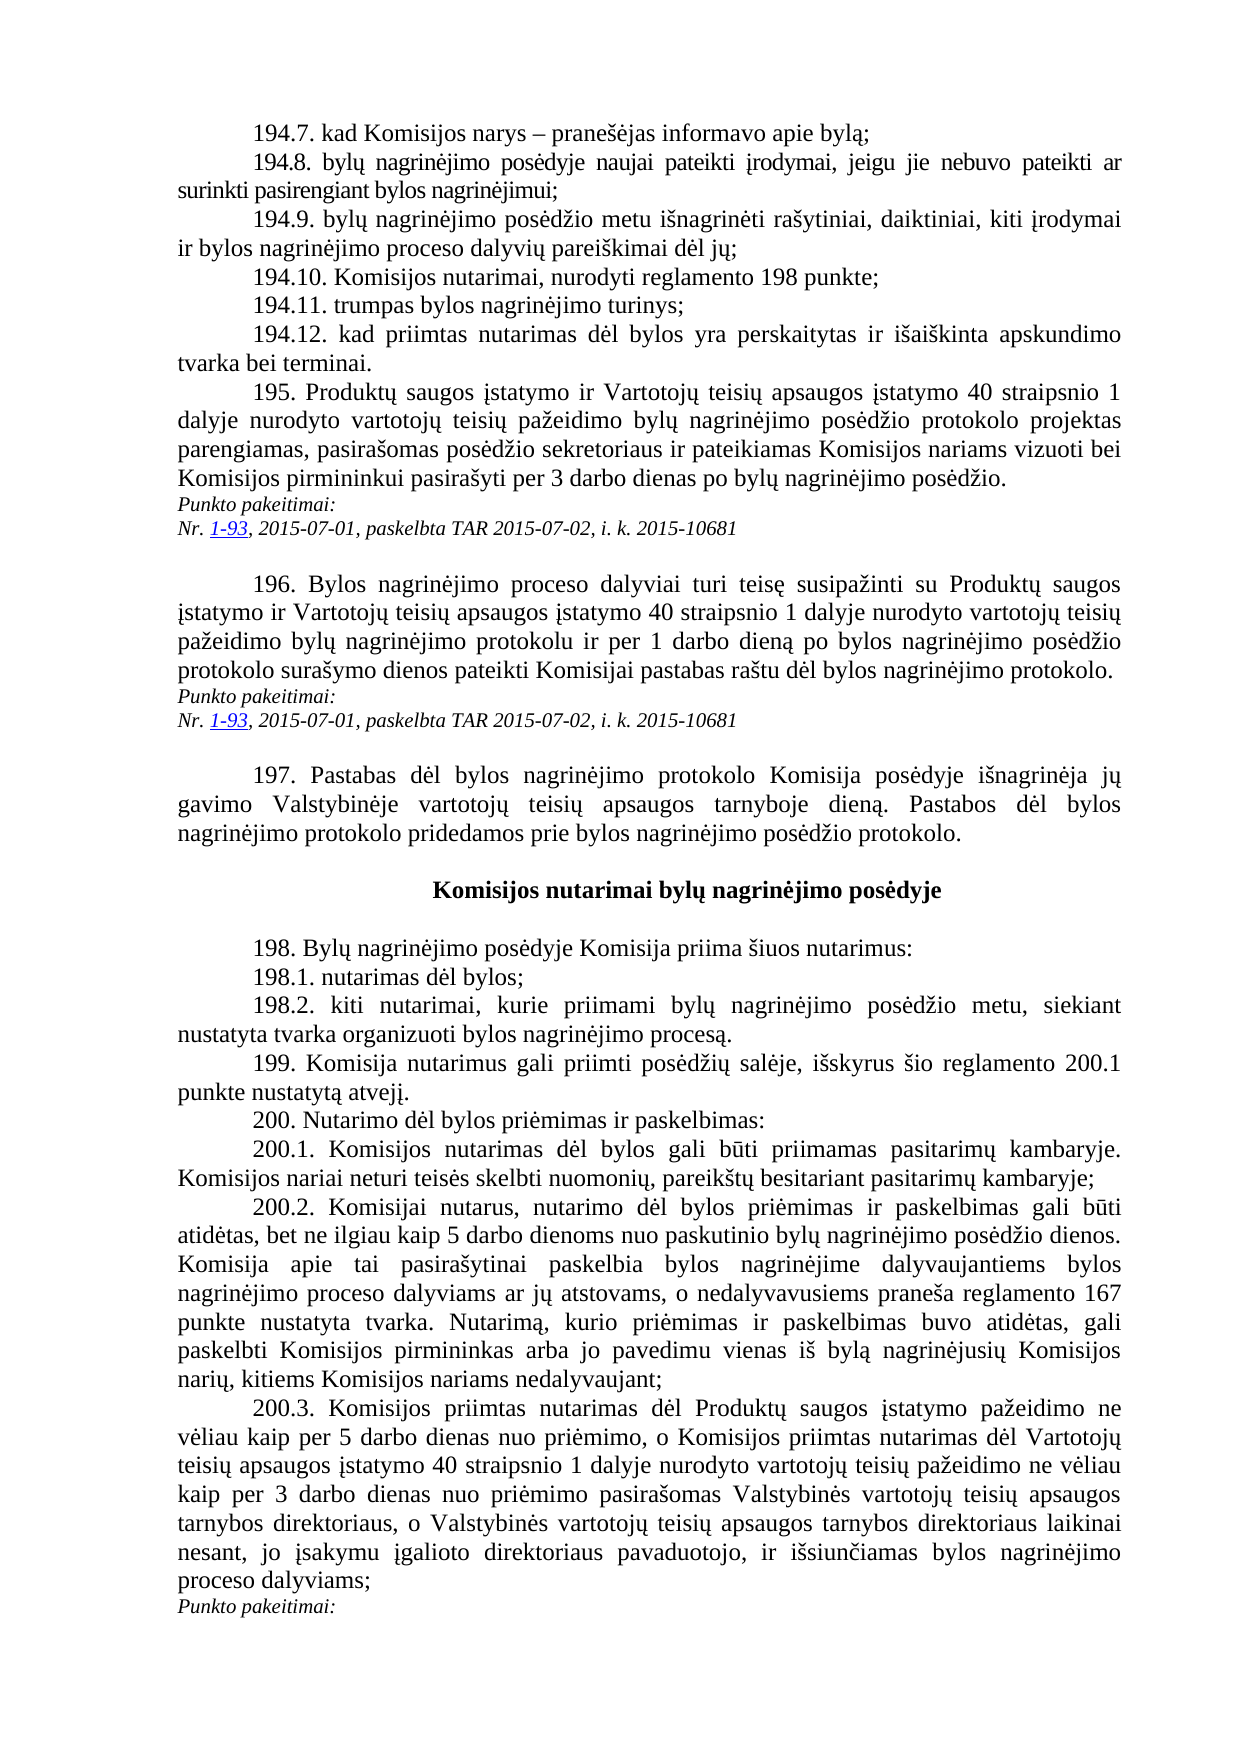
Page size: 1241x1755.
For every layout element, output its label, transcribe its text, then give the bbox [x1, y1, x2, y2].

text Nr. 1-93, 2015-07-01, paskelbta TAR 2015-07-02, i. k. 2015-10681 [177, 708, 1122, 732]
text 200.2. Komisijai nutarus, nutarimo dėl bylos priėmimas ir paskelbimas gali būti atidėtas, bet ne ilgiau kaip 5 darbo dienoms nuo paskutinio bylų nagrinėjimo posėdžio dienos. Komisija apie tai pasirašytinai paskelbia bylos nagrinėjime dalyvaujantiems bylos nagrinėjimo proceso dalyviams ar jų atstovams, o nedalyvavusiems praneša reglamento 167 punkte nustatyta tvarka. Nutarimą, kurio priėmimas ir paskelbimas buvo atidėtas, gali paskelbti Komisijos pirmininkas arba jo pavedimu vienas iš bylą nagrinėjusių Komisijos narių, kitiems Komisijos nariams nedalyvaujant; [177, 1192, 1122, 1393]
text Punkto pakeitimai: [177, 1594, 1122, 1618]
text 194.11. trumpas bylos nagrinėjimo turinys; [177, 291, 1122, 319]
text Komisijos nutarimai bylų nagrinėjimo posėdyje [177, 876, 1122, 904]
text 194.10. Komisijos nutarimai, nurodyti reglamento 198 punkte; [177, 262, 1122, 291]
text 194.8. bylų nagrinėjimo posėdyje naujai pateikti įrodymai, jeigu jie nebuvo pateikti ar surinkti pasirengiant bylos nagrinėjimui; [177, 147, 1122, 204]
text 194.12. kad priimtas nutarimas dėl bylos yra perskaitytas ir išaiškinta apskundimo tvarka bei terminai. [177, 319, 1122, 377]
text 200.1. Komisijos nutarimas dėl bylos gali būti priimamas pasitarimų kambaryje. Komisijos nariai neturi teisės skelbti nuomonių, pareikštų besitariant pasitarimų kambaryje; [177, 1134, 1122, 1192]
text 194.7. kad Komisijos narys – pranešėjas informavo apie bylą; [177, 118, 1122, 147]
text 198.2. kiti nutarimai, kurie priimami bylų nagrinėjimo posėdžio metu, siekiant nustatyta tvarka organizuoti bylos nagrinėjimo procesą. [177, 991, 1122, 1048]
text 200.3. Komisijos priimtas nutarimas dėl Produktų saugos įstatymo pažeidimo ne vėliau kaip per 5 darbo dienas nuo priėmimo, o Komisijos priimtas nutarimas dėl Vartotojų teisių apsaugos įstatymo 40 straipsnio 1 dalyje nurodyto vartotojų teisių pažeidimo ne vėliau kaip per 3 darbo dienas nuo priėmimo pasirašomas Valstybinės vartotojų teisių apsaugos tarnybos direktoriaus, o Valstybinės vartotojų teisių apsaugos tarnybos direktoriaus laikinai nesant, jo įsakymu įgalioto direktoriaus pavaduotojo, ir išsiunčiamas bylos nagrinėjimo proceso dalyviams; [177, 1393, 1122, 1594]
text 198.1. nutarimas dėl bylos; [177, 962, 1122, 991]
text 199. Komisija nutarimus gali priimti posėdžių salėje, išskyrus šio reglamento 200.1 punkte nustatytą atvejį. [177, 1048, 1122, 1106]
text Punkto pakeitimai: [177, 684, 1122, 708]
text 200. Nutarimo dėl bylos priėmimas ir paskelbimas: [177, 1106, 1122, 1134]
text Nr. 1-93, 2015-07-01, paskelbta TAR 2015-07-02, i. k. 2015-10681 [177, 516, 1122, 540]
text 195. Produktų saugos įstatymo ir Vartotojų teisių apsaugos įstatymo 40 straipsnio 1 dalyje nurodyto vartotojų teisių pažeidimo bylų nagrinėjimo posėdžio protokolo projektas parengiamas, pasirašomas posėdžio sekretoriaus ir pateikiamas Komisijos nariams vizuoti bei Komisijos pirmininkui pasirašyti per 3 darbo dienas po bylų nagrinėjimo posėdžio. [177, 377, 1122, 492]
text 196. Bylos nagrinėjimo proceso dalyviai turi teisę susipažinti su Produktų saugos įstatymo ir Vartotojų teisių apsaugos įstatymo 40 straipsnio 1 dalyje nurodyto vartotojų teisių pažeidimo bylų nagrinėjimo protokolu ir per 1 darbo dieną po bylos nagrinėjimo posėdžio protokolo surašymo dienos pateikti Komisijai pastabas raštu dėl bylos nagrinėjimo protokolo. [177, 569, 1122, 684]
text 194.9. bylų nagrinėjimo posėdžio metu išnagrinėti rašytiniai, daiktiniai, kiti įrodymai ir bylos nagrinėjimo proceso dalyvių pareiškimai dėl jų; [177, 204, 1122, 262]
text Punkto pakeitimai: [177, 492, 1122, 516]
text 197. Pastabas dėl bylos nagrinėjimo protokolo Komisija posėdyje išnagrinėja jų gavimo Valstybinėje vartotojų teisių apsaugos tarnyboje dieną. Pastabos dėl bylos nagrinėjimo protokolo pridedamos prie bylos nagrinėjimo posėdžio protokolo. [177, 761, 1122, 847]
text 198. Bylų nagrinėjimo posėdyje Komisija priima šiuos nutarimus: [177, 933, 1122, 962]
